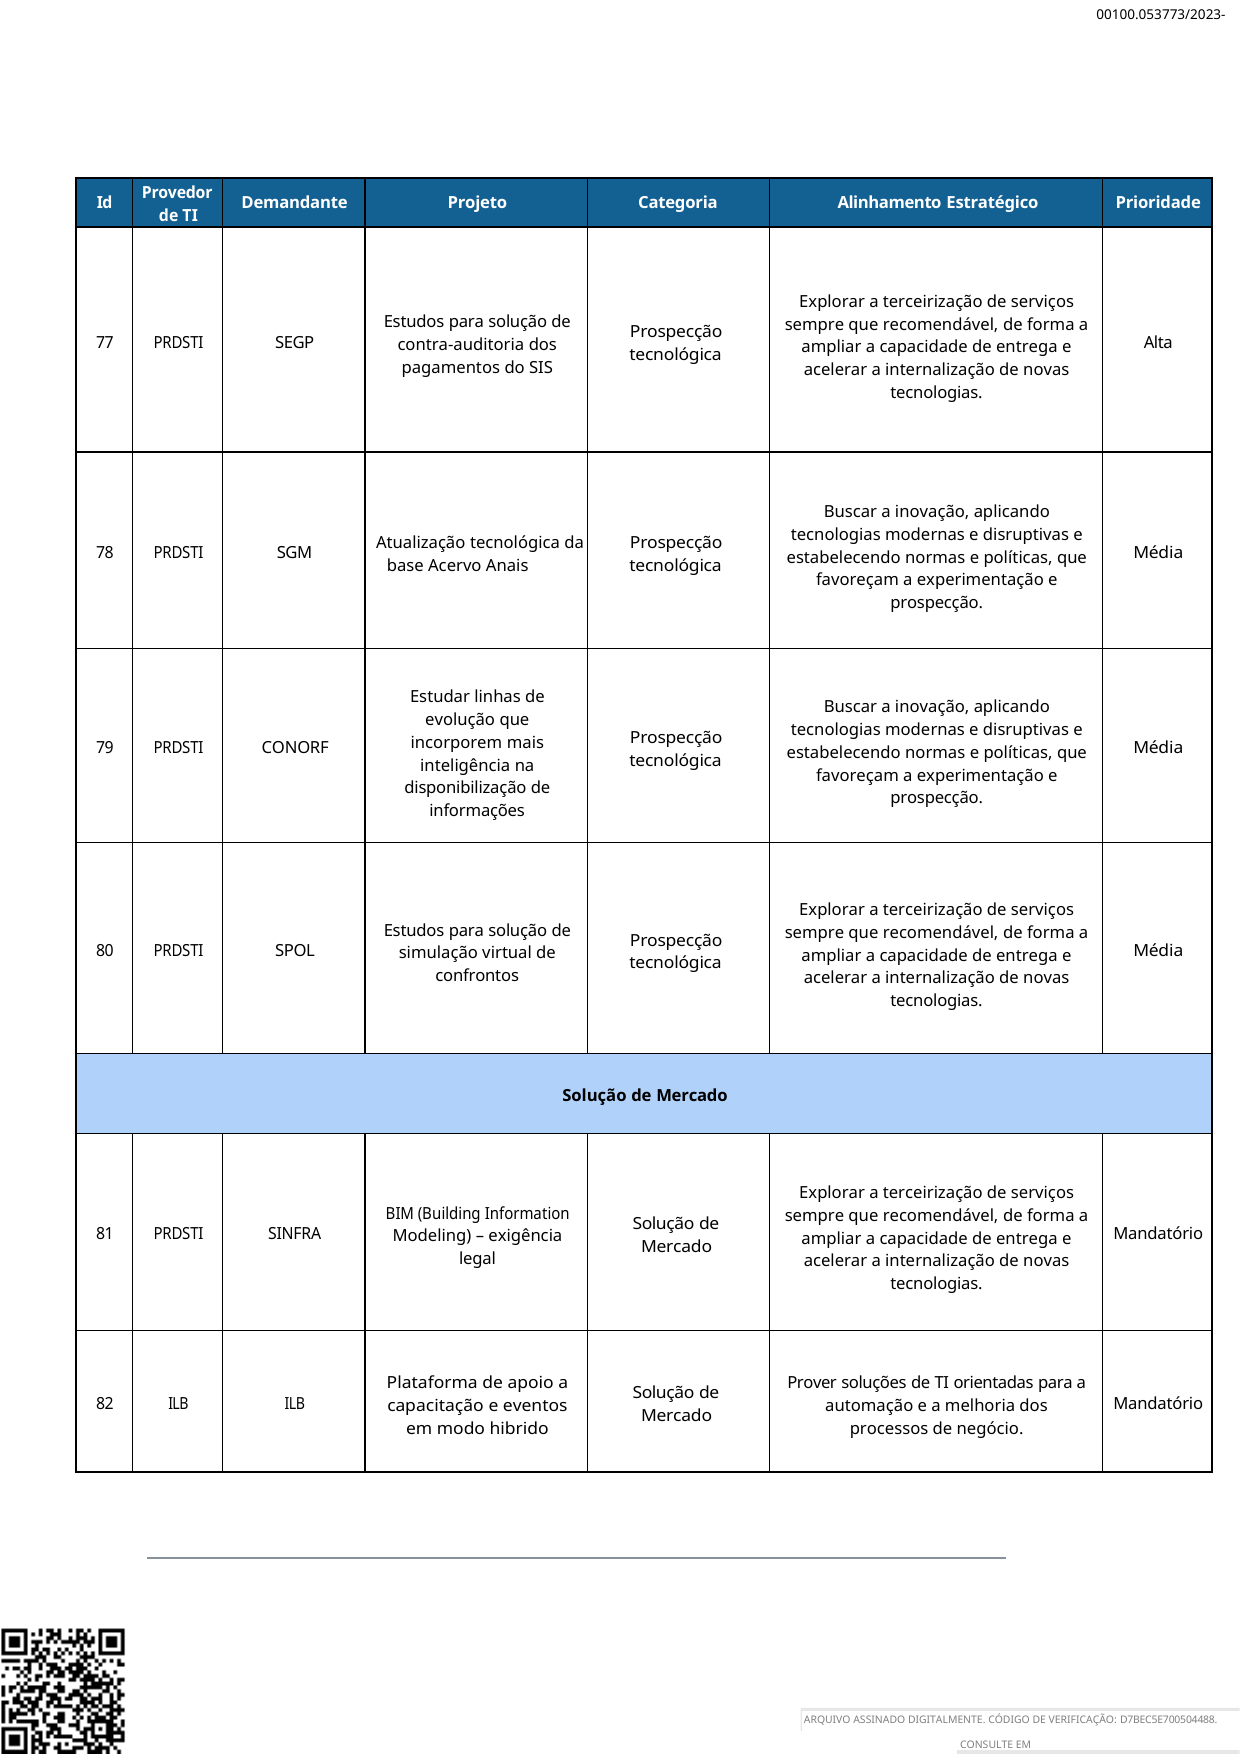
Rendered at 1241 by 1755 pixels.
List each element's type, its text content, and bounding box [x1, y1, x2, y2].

table_cell Mandatório [1103, 1331, 1211, 1471]
table_cell Estudos para solução de contra-auditoria dos pagamentos do SIS [366, 228, 587, 451]
table_cell SGM [223, 453, 364, 648]
table_cell ILB [223, 1331, 364, 1471]
table_cell Solução de Mercado [588, 1331, 769, 1471]
table_cell PRDSTI [133, 228, 222, 451]
table_cell Alta [1103, 228, 1211, 451]
table_cell Buscar a inovação, aplicando tecnologias modernas e disruptivas e estabelecendo normas e políticas, que favoreçam a experimentação e prospecção. [770, 649, 1102, 842]
table_cell Prospecção tecnológica [588, 843, 769, 1053]
table_cell ILB [133, 1331, 222, 1471]
table_cell Estudos para solução de simulação virtual de confrontos [366, 843, 587, 1053]
table_cell Prospecção tecnológica [588, 649, 769, 842]
table_cell Plataforma de apoio a capacitação e eventos em modo hibrido [366, 1331, 587, 1471]
table_cell 80 [77, 843, 132, 1053]
table_cell Explorar a terceirização de serviços sempre que recomendável, de forma a ampliar a capacidade de entrega e acelerar a internalização de novas tecnologias. [770, 228, 1102, 451]
table_cell Estudar linhas de evolução que incorporem mais inteligência na disponibilização de informações [366, 649, 587, 842]
table_cell Atualização tecnológica da base Acervo Anais [366, 453, 587, 648]
table_cell 79 [77, 649, 132, 842]
table_cell Explorar a terceirização de serviços sempre que recomendável, de forma a ampliar a capacidade de entrega e acelerar a internalização de novas tecnologias. [770, 1134, 1102, 1329]
table_header Categoria [588, 179, 769, 226]
table_cell CONORF [223, 649, 364, 842]
table_cell BIM (Building Information Modeling) – exigência legal [366, 1134, 587, 1329]
table_cell SINFRA [223, 1134, 364, 1329]
table_cell 81 [77, 1134, 132, 1329]
table_cell PRDSTI [133, 649, 222, 842]
table_header Demandante [223, 179, 364, 226]
table_cell PRDSTI [133, 843, 222, 1053]
table_cell Solução de Mercado [77, 1054, 1211, 1133]
table_header Provedor de TI [133, 179, 222, 226]
table_cell SEGP [223, 228, 364, 451]
table_header Id [77, 179, 132, 226]
table_cell 82 [77, 1331, 132, 1471]
table_cell PRDSTI [133, 453, 222, 648]
table_cell Prospecção tecnológica [588, 453, 769, 648]
table_cell Prospecção tecnológica [588, 228, 769, 451]
table_cell Buscar a inovação, aplicando tecnologias modernas e disruptivas e estabelecendo normas e políticas, que favoreçam a experimentação e prospecção. [770, 453, 1102, 648]
table_cell Solução de Mercado [588, 1134, 769, 1329]
table_cell Média [1103, 649, 1211, 842]
table_cell Média [1103, 843, 1211, 1053]
table_cell 78 [77, 453, 132, 648]
table_cell 77 [77, 228, 132, 451]
table_header Prioridade [1103, 179, 1211, 226]
table_cell Explorar a terceirização de serviços sempre que recomendável, de forma a ampliar a capacidade de entrega e acelerar a internalização de novas tecnologias. [770, 843, 1102, 1053]
table_cell SPOL [223, 843, 364, 1053]
table_cell Média [1103, 453, 1211, 648]
table_header Projeto [366, 179, 587, 226]
table_header Alinhamento Estratégico [770, 179, 1102, 226]
table_cell Mandatório [1103, 1134, 1211, 1329]
table_cell Prover soluções de TI orientadas para a automação e a melhoria dos processos de negócio. [770, 1331, 1102, 1471]
table_cell PRDSTI [133, 1134, 222, 1329]
